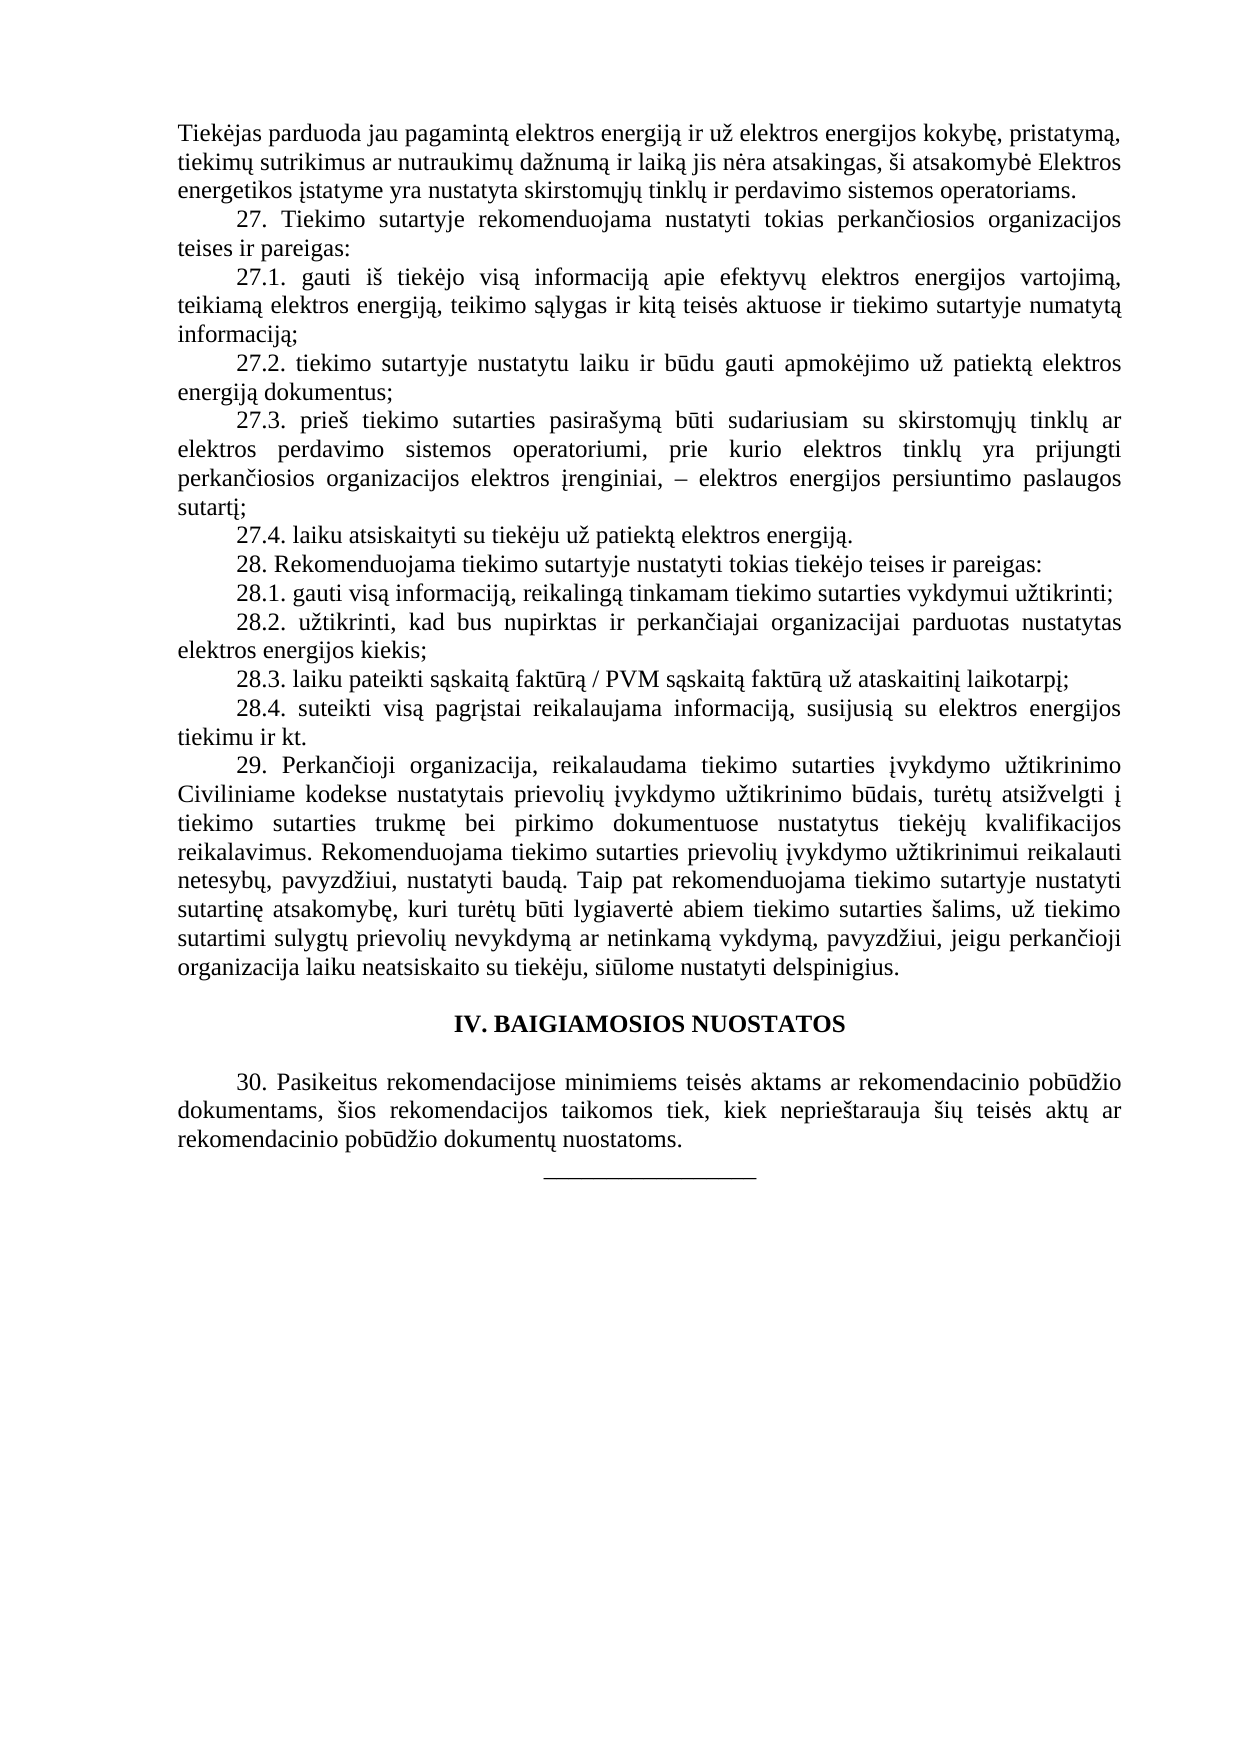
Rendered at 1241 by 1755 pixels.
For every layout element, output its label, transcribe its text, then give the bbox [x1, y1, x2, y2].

text 30. Pasikeitus rekomendacijose minimiems teisės aktams ar rekomendacinio pobūdžio dokumentams, šios rekomendacijos taikomos tiek, kiek neprieštarauja šių teisės aktų ar rekomendacinio pobūdžio dokumentų nuostatoms. [177, 1067, 1122, 1153]
text 27.4. laiku atsiskaityti su tiekėju už patiektą elektros energiją. [177, 521, 1122, 549]
text 28.1. gauti visą informaciją, reikalingą tinkamam tiekimo sutarties vykdymui užtikrinti; [177, 578, 1122, 607]
text 28.3. laiku pateikti sąskaitą faktūrą / PVM sąskaitą faktūrą už ataskaitinį laikotarpį; [177, 664, 1122, 693]
text 28.4. suteikti visą pagrįstai reikalaujama informaciją, susijusią su elektros energijos tiekimu ir kt. [177, 693, 1122, 751]
text 27. Tiekimo sutartyje rekomenduojama nustatyti tokias perkančiosios organizacijos teises ir pareigas: [177, 204, 1122, 262]
text 27.3. prieš tiekimo sutarties pasirašymą būti sudariusiam su skirstomųjų tinklų ar elektros perdavimo sistemos operatoriumi, prie kurio elektros tinklų yra prijungti perkančiosios organizacijos elektros įrenginiai, – elektros energijos persiuntimo paslaugos sutartį; [177, 406, 1122, 521]
text 28.2. užtikrinti, kad bus nupirktas ir perkančiajai organizacijai parduotas nustatytas elektros energijos kiekis; [177, 607, 1122, 664]
text 29. Perkančioji organizacija, reikalaudama tiekimo sutarties įvykdymo užtikrinimo Civiliniame kodekse nustatytais prievolių įvykdymo užtikrinimo būdais, turėtų atsižvelgti į tiekimo sutarties trukmę bei pirkimo dokumentuose nustatytus tiekėjų kvalifikacijos reikalavimus. Rekomenduojama tiekimo sutarties prievolių įvykdymo užtikrinimui reikalauti netesybų, pavyzdžiui, nustatyti baudą. Taip pat rekomenduojama tiekimo sutartyje nustatyti sutartinę atsakomybę, kuri turėtų būti lygiavertė abiem tiekimo sutarties šalims, už tiekimo sutartimi sulygtų prievolių nevykdymą ar netinkamą vykdymą, pavyzdžiui, jeigu perkančioji organizacija laiku neatsiskaito su tiekėju, siūlome nustatyti delspinigius. [177, 751, 1122, 981]
text 28. Rekomenduojama tiekimo sutartyje nustatyti tokias tiekėjo teises ir pareigas: [177, 549, 1122, 578]
text _________________ [177, 1153, 1122, 1182]
text Tiekėjas parduoda jau pagamintą elektros energiją ir už elektros energijos kokybę, pristatymą, tiekimų sutrikimus ar nutraukimų dažnumą ir laiką jis nėra atsakingas, ši atsakomybė Elektros energetikos įstatyme yra nustatyta skirstomųjų tinklų ir perdavimo sistemos operatoriams. [177, 118, 1122, 204]
text 27.2. tiekimo sutartyje nustatytu laiku ir būdu gauti apmokėjimo už patiektą elektros energiją dokumentus; [177, 348, 1122, 406]
text 27.1. gauti iš tiekėjo visą informaciją apie efektyvų elektros energijos vartojimą, teikiamą elektros energiją, teikimo sąlygas ir kitą teisės aktuose ir tiekimo sutartyje numatytą informaciją; [177, 262, 1122, 348]
text IV. BAIGIAMOSIOS NUOSTATOS [177, 1009, 1122, 1038]
